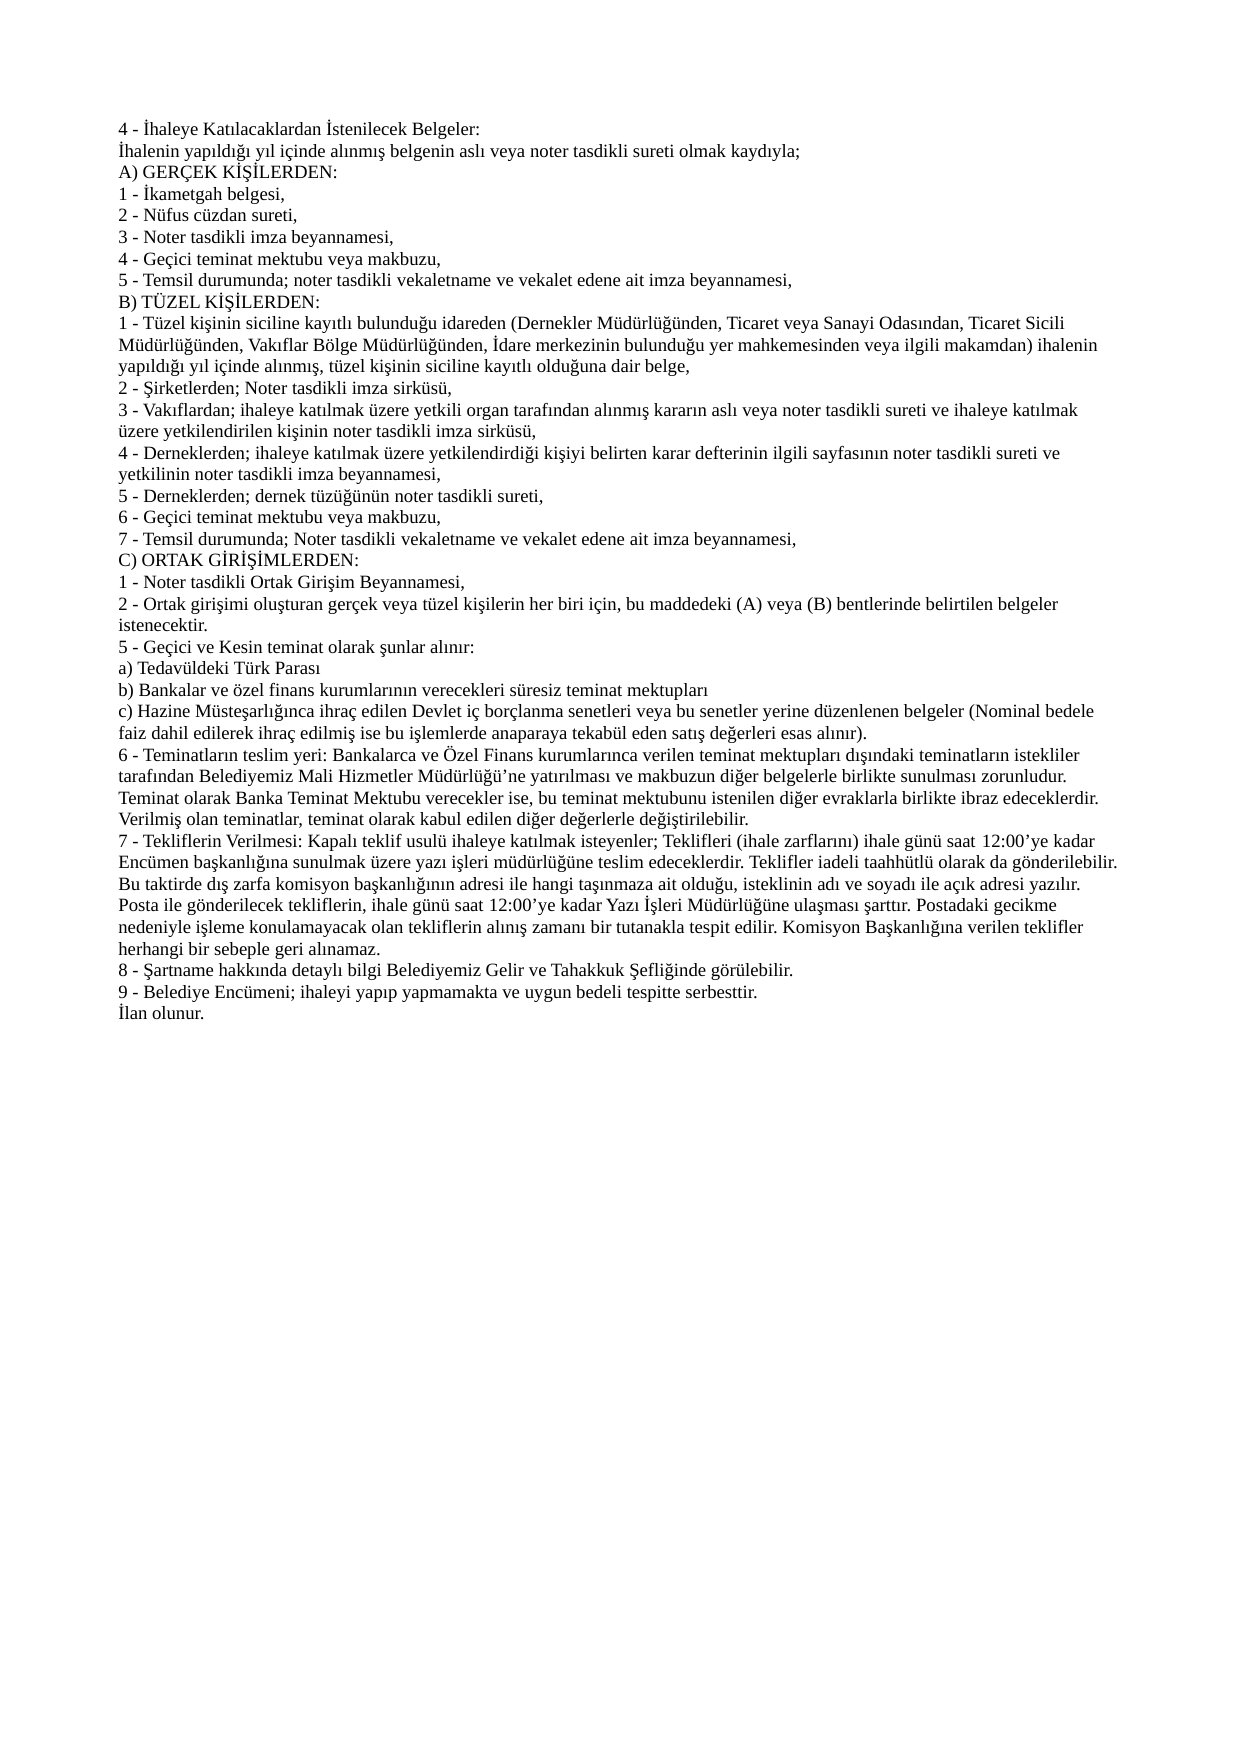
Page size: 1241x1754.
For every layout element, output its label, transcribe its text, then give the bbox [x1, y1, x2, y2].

text 2 - Nüfus cüzdan sureti, [118, 204, 1122, 226]
text 3 - Vakıflardan; ihaleye katılmak üzere yetkili organ tarafından alınmış kararın aslı veya noter tasdikli sureti ve ihaleye katılmak üzere yetkilendirilen kişinin noter tasdikli imza sirküsü, [118, 398, 1122, 442]
text 5 - Derneklerden; dernek tüzüğünün noter tasdikli sureti, [118, 485, 1122, 506]
text 1 - Noter tasdikli Ortak Girişim Beyannamesi, [118, 571, 1122, 592]
text B) TÜZEL KİŞİLERDEN: [118, 291, 1122, 312]
text 2 - Ortak girişimi oluşturan gerçek veya tüzel kişilerin her biri için, bu maddedeki (A) veya (B) bentlerinde belirtilen belgeler istenecektir. [118, 592, 1122, 636]
text c) Hazine Müsteşarlığınca ihraç edilen Devlet iç borçlanma senetleri veya bu senetler yerine düzenlenen belgeler (Nominal bedele faiz dahil edilerek ihraç edilmiş ise bu işlemlerde anaparaya tekabül eden satış değerleri esas alınır). [118, 700, 1122, 743]
text İlan olunur. [118, 1002, 1122, 1024]
text İhalenin yapıldığı yıl içinde alınmış belgenin aslı veya noter tasdikli sureti olmak kaydıyla; [118, 140, 1122, 161]
text b) Bankalar ve özel finans kurumlarının verecekleri süresiz teminat mektupları [118, 679, 1122, 700]
text A) GERÇEK KİŞİLERDEN: [118, 161, 1122, 183]
text 3 - Noter tasdikli imza beyannamesi, [118, 226, 1122, 247]
text 6 - Teminatların teslim yeri: Bankalarca ve Özel Finans kurumlarınca verilen teminat mektupları dışındaki teminatların istekliler tarafından Belediyemiz Mali Hizmetler Müdürlüğü’ne yatırılması ve makbuzun diğer belgelerle birlikte sunulması zorunludur. Teminat olarak Banka Teminat Mektubu verecekler ise, bu teminat mektubunu istenilen diğer evraklarla birlikte ibraz edeceklerdir. Verilmiş olan teminatlar, teminat olarak kabul edilen diğer değerlerle değiştirilebilir. [118, 743, 1122, 830]
text 7 - Temsil durumunda; Noter tasdikli vekaletname ve vekalet edene ait imza beyannamesi, [118, 528, 1122, 549]
text a) Tedavüldeki Türk Parası [118, 657, 1122, 679]
text 5 - Geçici ve Kesin teminat olarak şunlar alınır: [118, 636, 1122, 657]
text 4 - Derneklerden; ihaleye katılmak üzere yetkilendirdiği kişiyi belirten karar defterinin ilgili sayfasının noter tasdikli sureti ve yetkilinin noter tasdikli imza beyannamesi, [118, 442, 1122, 485]
text 4 - İhaleye Katılacaklardan İstenilecek Belgeler: [118, 118, 1122, 140]
text 6 - Geçici teminat mektubu veya makbuzu, [118, 506, 1122, 528]
text 4 - Geçici teminat mektubu veya makbuzu, [118, 247, 1122, 269]
text 8 - Şartname hakkında detaylı bilgi Belediyemiz Gelir ve Tahakkuk Şefliğinde görülebilir. [118, 959, 1122, 981]
text 7 - Tekliflerin Verilmesi: Kapalı teklif usulü ihaleye katılmak isteyenler; Teklifleri (ihale zarflarını) ihale günü saat 12:00’ye kadar Encümen başkanlığına sunulmak üzere yazı işleri müdürlüğüne teslim edeceklerdir. Teklifler iadeli taahhütlü olarak da gönderilebilir. Bu taktirde dış zarfa komisyon başkanlığının adresi ile hangi taşınmaza ait olduğu, isteklinin adı ve soyadı ile açık adresi yazılır. Posta ile gönderilecek tekliflerin, ihale günü saat 12:00’ye kadar Yazı İşleri Müdürlüğüne ulaşması şarttır. Postadaki gecikme nedeniyle işleme konulamayacak olan tekliflerin alınış zamanı bir tutanakla tespit edilir. Komisyon Başkanlığına verilen teklifler herhangi bir sebeple geri alınamaz. [118, 830, 1122, 959]
text 9 - Belediye Encümeni; ihaleyi yapıp yapmamakta ve uygun bedeli tespitte serbesttir. [118, 981, 1122, 1002]
text 1 - İkametgah belgesi, [118, 183, 1122, 204]
text 5 - Temsil durumunda; noter tasdikli vekaletname ve vekalet edene ait imza beyannamesi, [118, 269, 1122, 291]
text C) ORTAK GİRİŞİMLERDEN: [118, 549, 1122, 571]
text 1 - Tüzel kişinin siciline kayıtlı bulunduğu idareden (Dernekler Müdürlüğünden, Ticaret veya Sanayi Odasından, Ticaret Sicili Müdürlüğünden, Vakıflar Bölge Müdürlüğünden, İdare merkezinin bulunduğu yer mahkemesinden veya ilgili makamdan) ihalenin yapıldığı yıl içinde alınmış, tüzel kişinin siciline kayıtlı olduğuna dair belge, [118, 312, 1122, 377]
text 2 - Şirketlerden; Noter tasdikli imza sirküsü, [118, 377, 1122, 398]
